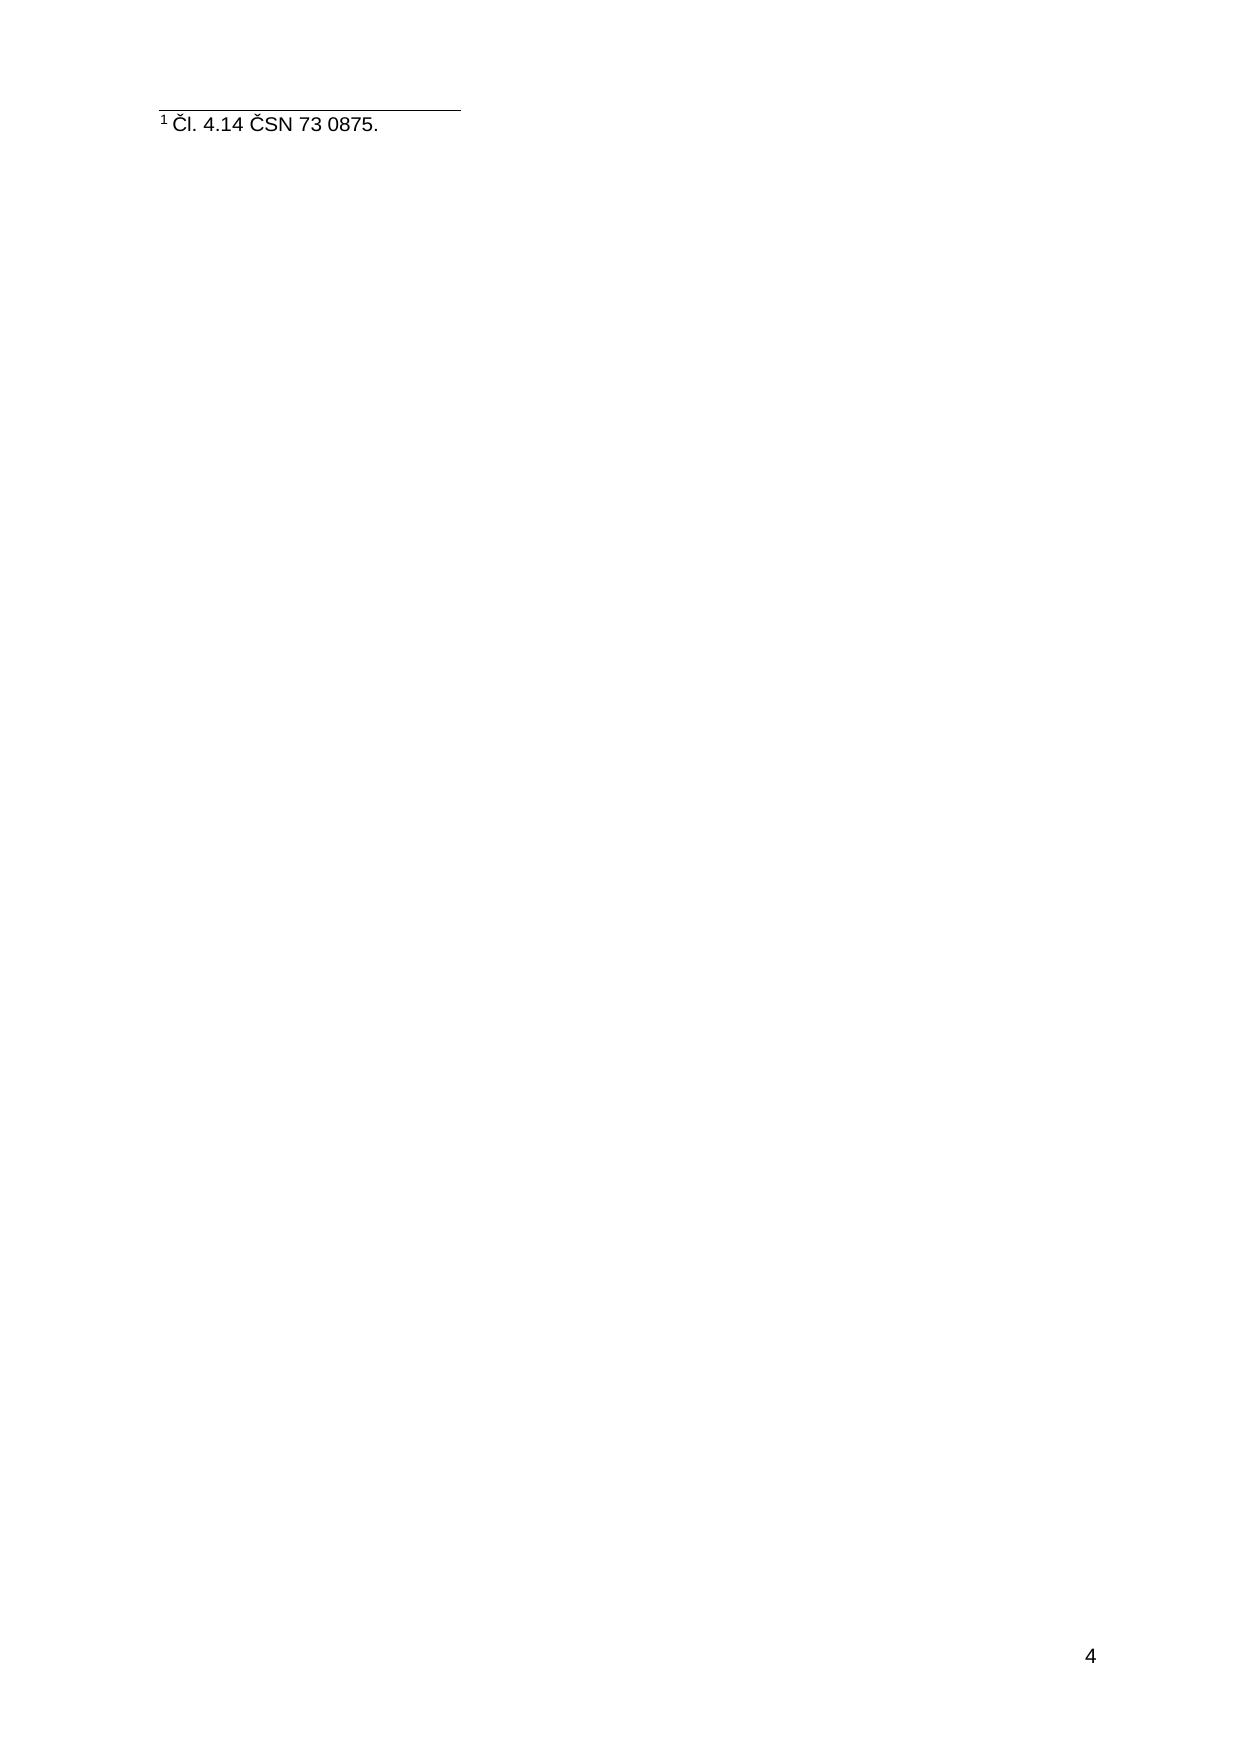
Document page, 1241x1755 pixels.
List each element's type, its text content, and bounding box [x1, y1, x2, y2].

text 1 Čl. 4.14 ČSN 73 0875. [160, 112, 1211, 136]
